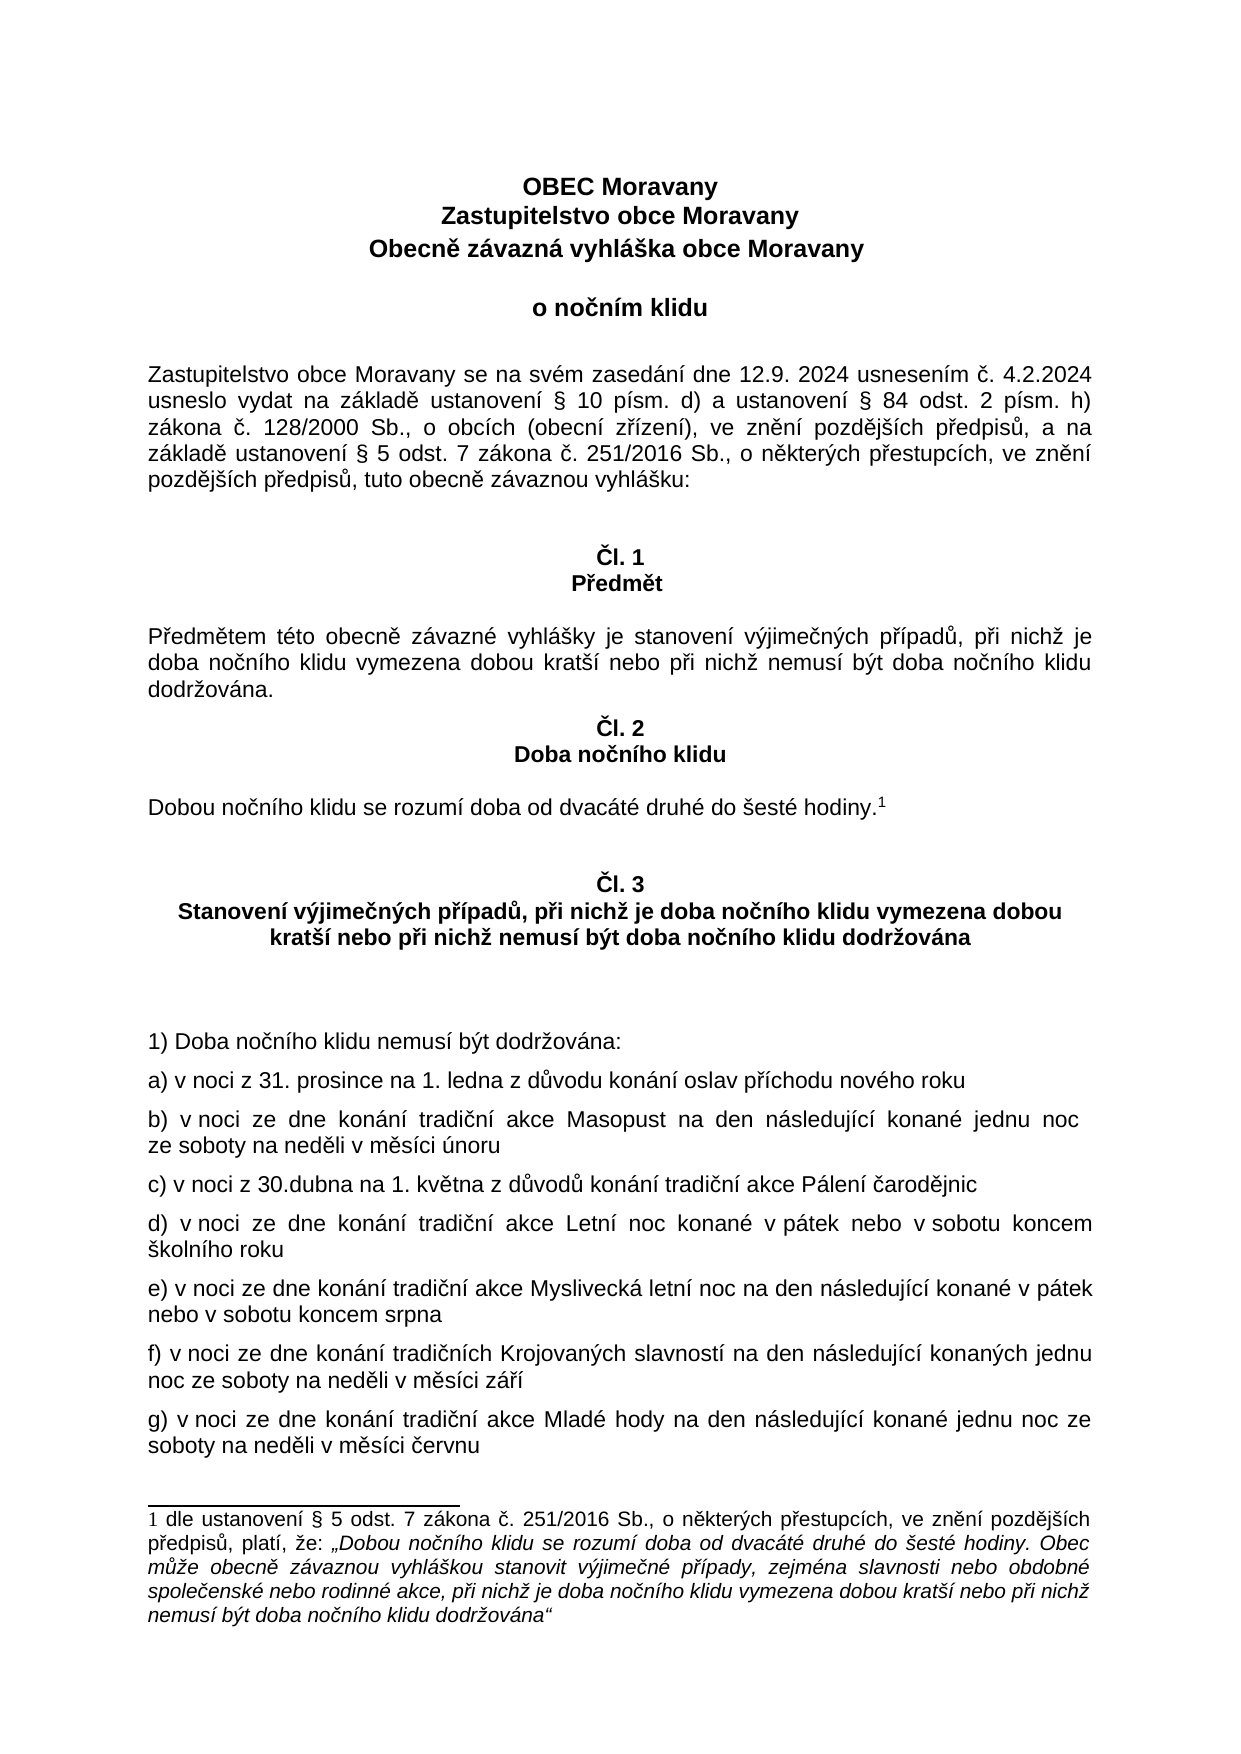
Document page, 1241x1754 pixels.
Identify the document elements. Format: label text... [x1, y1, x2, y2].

text Stanovení výjimečných případů, při nichž je doba nočního klidu vymezena dobou kratší nebo při nichž nemusí být doba nočního klidu dodržována [148, 898, 1093, 950]
text e) v noci ze dne konání tradiční akce Myslivecká letní noc na den následující konané v pátek nebo v sobotu koncem srpna [148, 1275, 1093, 1328]
text d) v noci ze dne konání tradiční akce Letní noc konané v pátek nebo v sobotu koncem školního roku [148, 1210, 1093, 1263]
text c) v noci z 30.dubna na 1. května z důvodů konání tradiční akce Pálení čarodějnic [148, 1171, 1093, 1197]
text OBEC Moravany [148, 172, 1093, 201]
text Zastupitelstvo obce Moravany se na svém zasedání dne 12.9. 2024 usnesením č. 4.2.2024 usneslo vydat na základě ustanovení § 10 písm. d) a ustanovení § 84 odst. 2 písm. h) zákona č. 128/2000 Sb., o obcích (obecní zřízení), ve znění pozdějších předpisů, a na základě ustanovení § 5 odst. 7 zákona č. 251/2016 Sb., o některých přestupcích, ve znění pozdějších předpisů, tuto obecně závaznou vyhlášku: [148, 361, 1093, 493]
text dle ustanovení § 5 odst. 7 zákona č. 251/2016 Sb., o některých přestupcích, ve znění pozdějších předpisů, platí, že: „Dobou nočního klidu se rozumí doba od dvacáté druhé do šesté hodiny. Obec může obecně závaznou vyhláškou stanovit výjimečné případy, zejména slavnosti nebo obdobné společenské nebo rodinné akce, při nichž je doba nočního klidu vymezena dobou kratší nebo při nichž nemusí být doba nočního klidu dodržována“ [148, 1506, 1093, 1626]
text b) v noci ze dne konání tradiční akce Masopust na den následující konané jednu noc ze soboty na neděli v měsíci únoru [148, 1106, 1093, 1158]
text Obecně závazná vyhláška obce Moravany [148, 234, 1093, 263]
text Čl. 3 [148, 871, 1093, 898]
text f) v noci ze dne konání tradičních Krojovaných slavností na den následující konaných jednu noc ze soboty na neděli v měsíci září [148, 1340, 1093, 1393]
text Předmět [148, 570, 1093, 597]
text 1) Doba nočního klidu nemusí být dodržována: [148, 1028, 1093, 1054]
text Dobou nočního klidu se rozumí doba od dvacáté druhé do šesté hodiny. [148, 794, 1093, 820]
text Čl. 1 [148, 544, 1093, 570]
text Předmětem této obecně závazné vyhlášky je stanovení výjimečných případů, při nichž je doba nočního klidu vymezena dobou kratší nebo při nichž nemusí být doba nočního klidu dodržována. [148, 623, 1093, 702]
text a) v noci z 31. prosince na 1. ledna z důvodu konání oslav příchodu nového roku [148, 1067, 1093, 1093]
text o nočním klidu [148, 293, 1093, 322]
text Doba nočního klidu [148, 741, 1093, 767]
text Zastupitelstvo obce Moravany [148, 201, 1093, 229]
text g) v noci ze dne konání tradiční akce Mladé hody na den následující konané jednu noc ze soboty na neděli v měsíci červnu [148, 1406, 1093, 1458]
text Čl. 2 [148, 714, 1093, 741]
